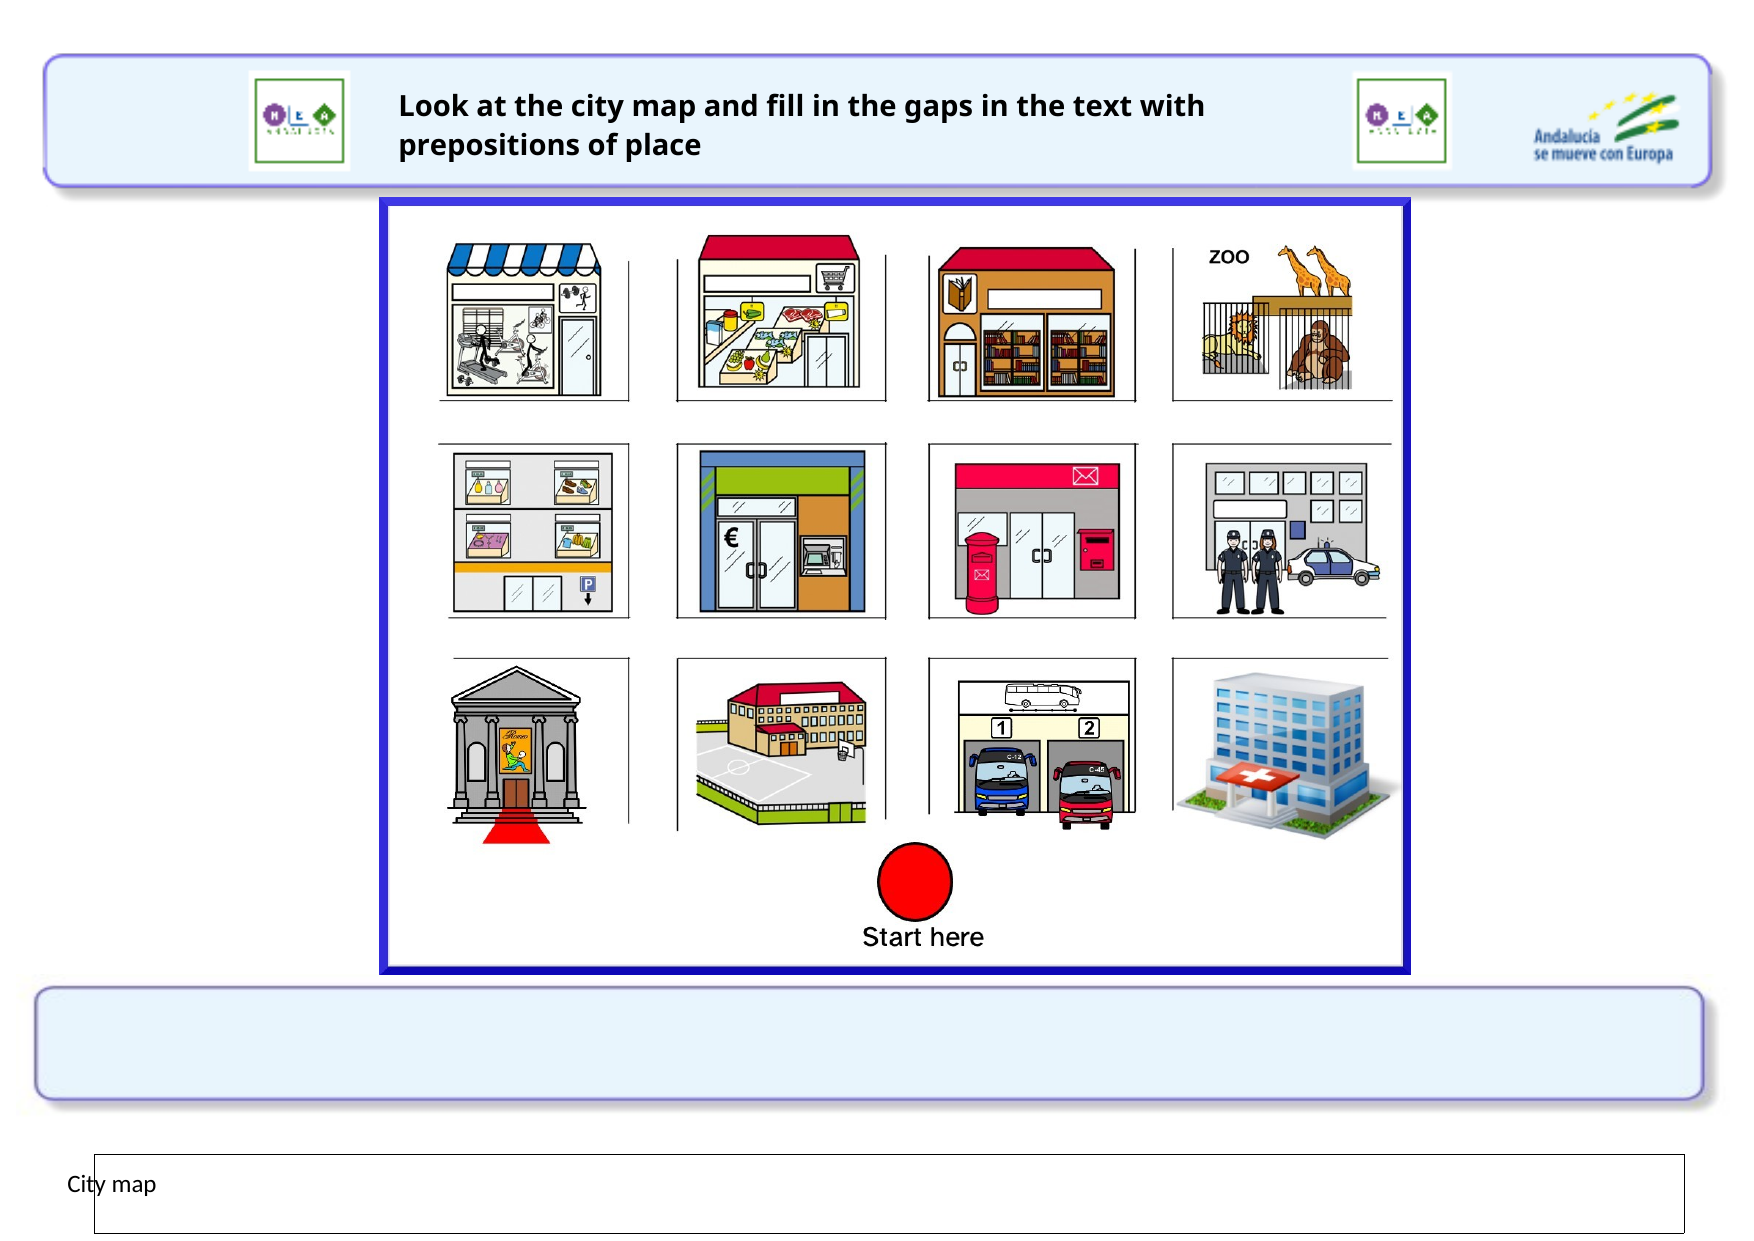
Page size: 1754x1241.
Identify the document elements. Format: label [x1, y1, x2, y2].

picture [16, 40, 1752, 1117]
